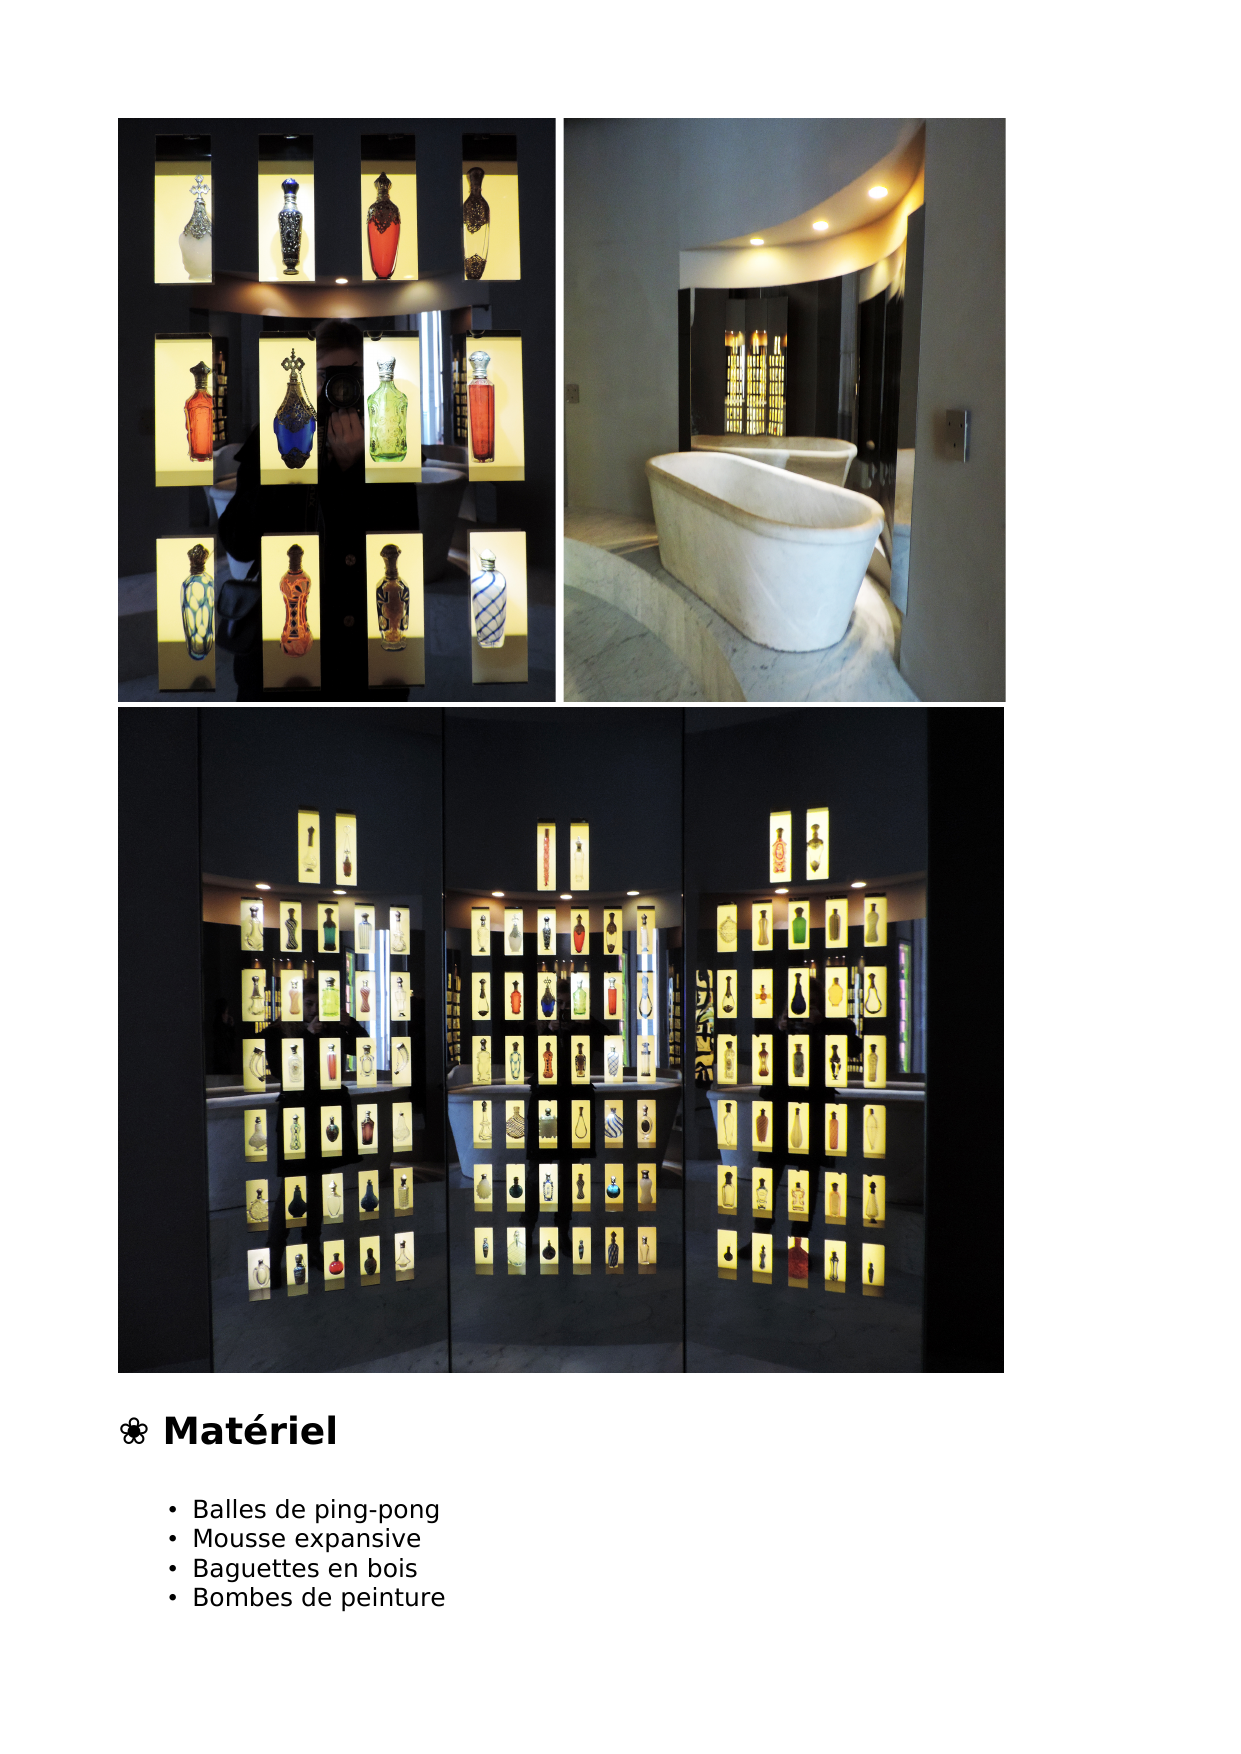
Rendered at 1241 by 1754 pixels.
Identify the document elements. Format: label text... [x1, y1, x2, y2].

list Mousse expansive [177, 1525, 1122, 1554]
picture [563, 118, 1006, 702]
picture [118, 707, 1004, 1373]
picture [118, 118, 556, 702]
list Bombes de peinture [177, 1583, 1122, 1612]
list Balles de ping-pong [177, 1496, 1122, 1525]
subtitle ❀ Matériel [118, 1410, 1122, 1453]
list Baguettes en bois [177, 1554, 1122, 1583]
